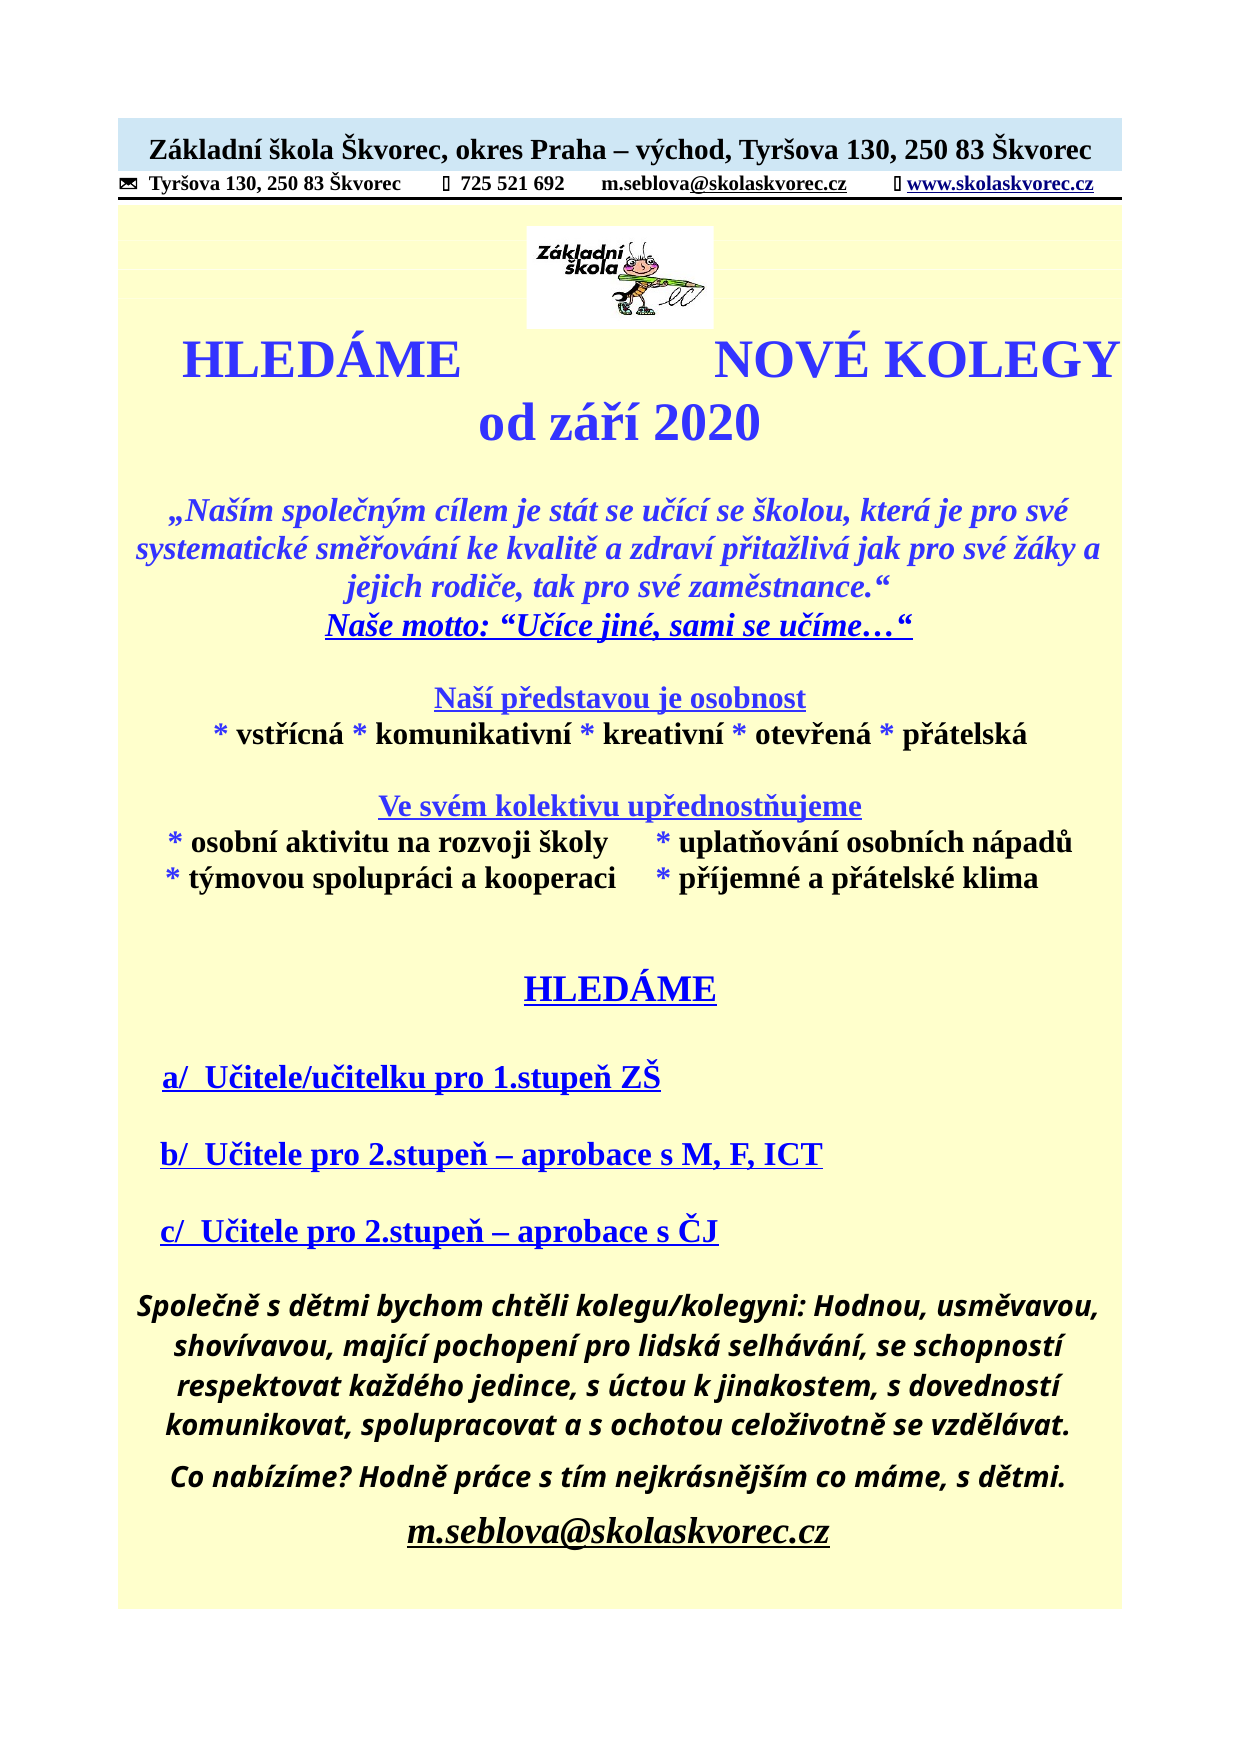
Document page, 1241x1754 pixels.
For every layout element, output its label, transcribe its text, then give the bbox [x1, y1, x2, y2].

text b/ Učitele pro 2.stupeň – aprobace s M, F, ICT [118, 1134, 1122, 1173]
text Co nabízíme? Hodně práce s tím nejkrásnějším co máme, s dětmi. [118, 1457, 1122, 1496]
text * týmovou spolupráci a kooperaci * příjemné a přátelské klima [118, 859, 1122, 895]
text HLEDÁME [118, 967, 1122, 1010]
text m.seblova@skolaskvorec.cz [118, 1509, 1122, 1552]
picture [526, 226, 714, 329]
text  Tyršova 130, 250 83 Škvorec  725 521 692 m.seblova@skolaskvorec.cz  www.skolaskvorec.cz [118, 171, 1122, 197]
text c/ Učitele pro 2.stupeň – aprobace s ČJ [118, 1211, 1122, 1249]
text a/ Učitele/učitelku pro 1.stupeň ZŠ [118, 1053, 1122, 1096]
text HLEDÁME NOVÉ KOLEGY [118, 327, 1122, 389]
text „Naším společným cílem je stát se učící se školou, která je pro své systematické směřování ke kvalitě a zdraví přitažlivá jak pro své žáky a jejich rodiče, tak pro své zaměstnance.“ [118, 490, 1122, 605]
text Základní škola Škvorec, okres Praha – východ, Tyršova 130, 250 83 Škvorec [118, 132, 1122, 166]
text Naše motto: “Učíce jiné, sami se učíme…“ [118, 605, 1122, 643]
text Ve svém kolektivu upřednostňujeme [118, 787, 1122, 823]
text * osobní aktivitu na rozvoji školy * uplatňování osobních nápadů [118, 823, 1122, 859]
text * vstřícná * komunikativní * kreativní * otevřená * přátelská [118, 715, 1122, 751]
text Naší představou je osobnost [118, 679, 1122, 715]
text od září 2020 [118, 389, 1122, 452]
text Společně s dětmi bychom chtěli kolegu/kolegyni: Hodnou, usměvavou, shovívavou, mající pochopení pro lidská selhávání, se schopností respektovat každého jedince, s úctou k jinakostem, s dovedností komunikovat, spolupracovat a s ochotou celoživotně se vzdělávat. [118, 1285, 1122, 1444]
